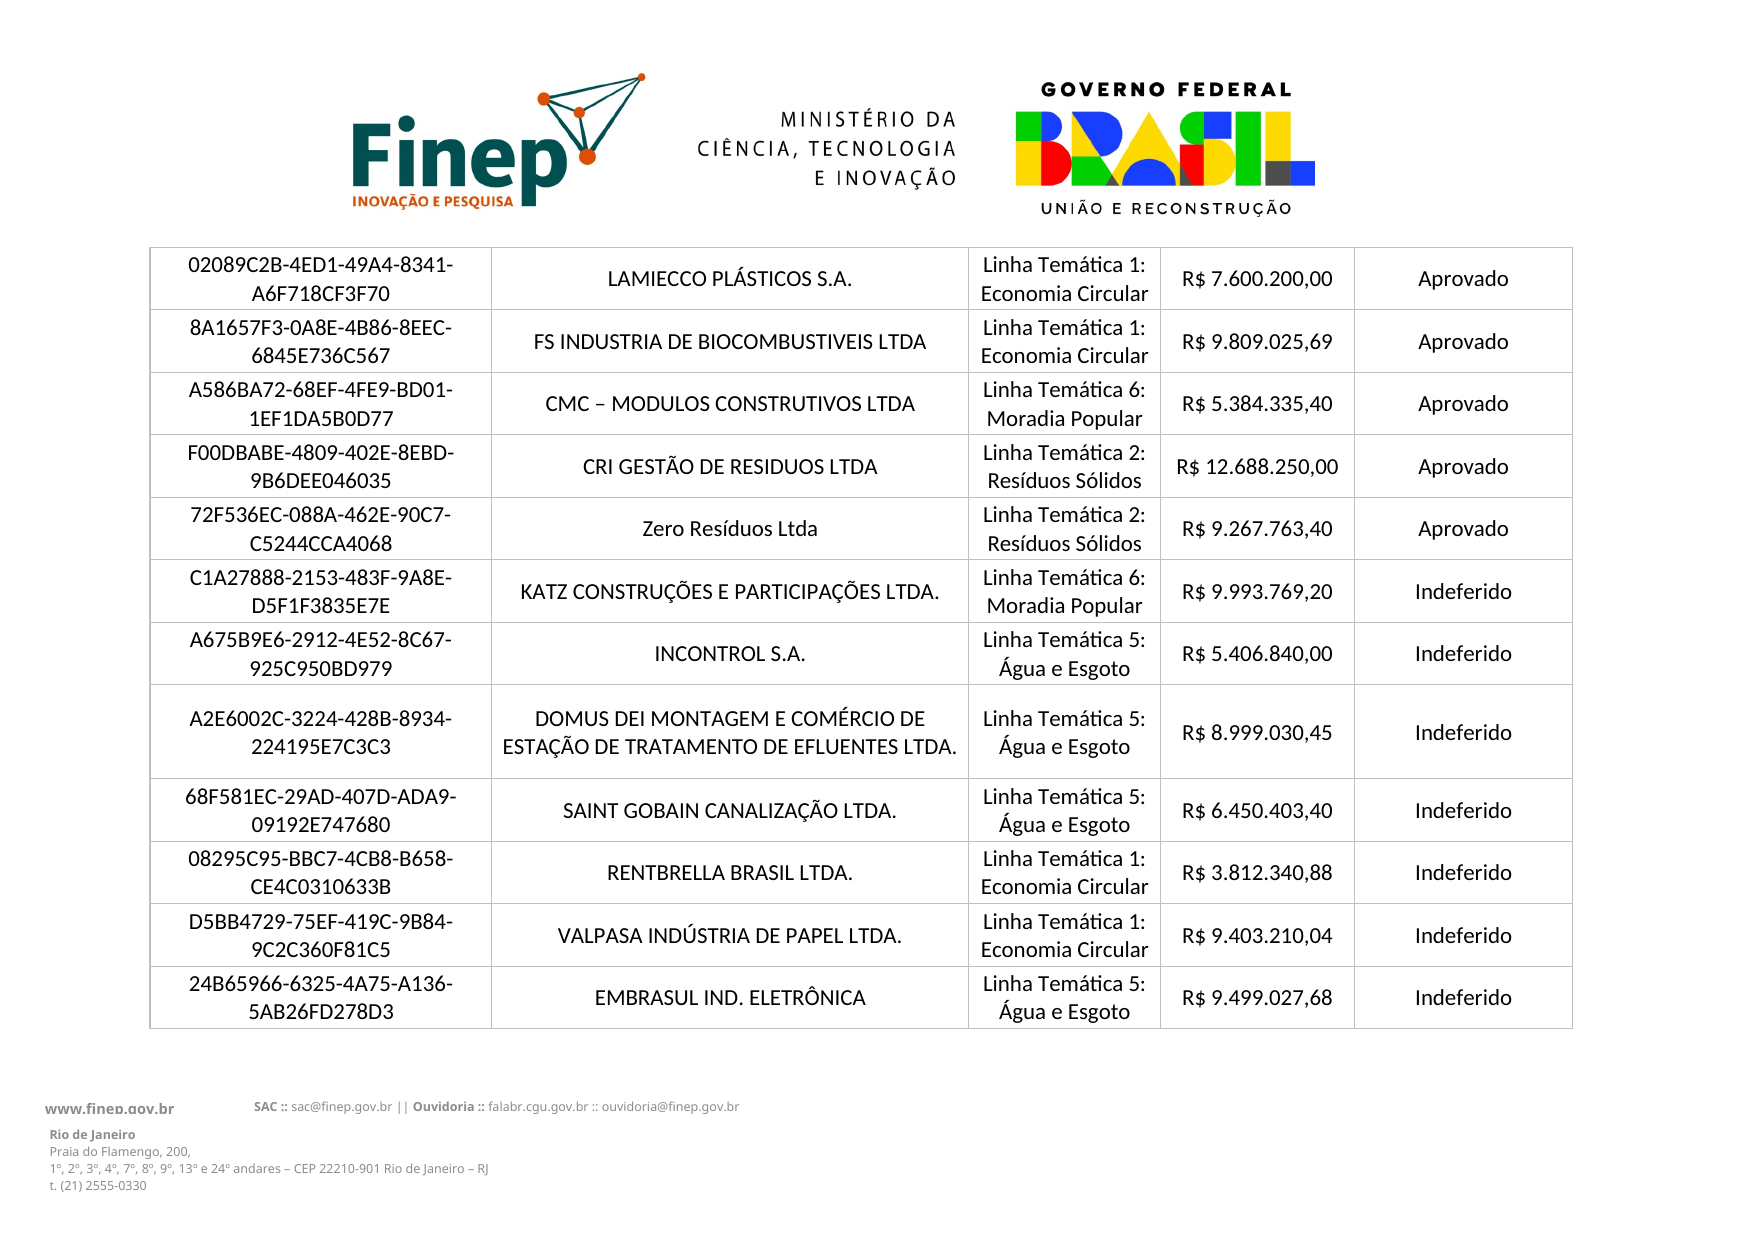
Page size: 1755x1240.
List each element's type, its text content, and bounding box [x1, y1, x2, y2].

table_cell Linha Temática 2: Resíduos Sólidos [969, 498, 1160, 559]
table_cell A2E6002C-3224-428B-8934-224195E7C3C3 [151, 685, 491, 778]
table_cell Linha Temática 5: Água e Esgoto [969, 967, 1160, 1028]
table_cell R$ 3.812.340,88 [1161, 842, 1354, 903]
table_cell Indeferido [1355, 967, 1572, 1028]
table_cell Linha Temática 1: Economia Circular [969, 904, 1160, 966]
table_cell Aprovado [1355, 435, 1572, 497]
table_cell Linha Temática 6: Moradia Popular [969, 560, 1160, 622]
table_cell KATZ CONSTRUÇÕES E PARTICIPAÇÕES LTDA. [492, 560, 968, 622]
table_cell R$ 9.499.027,68 [1161, 967, 1354, 1028]
table_cell Linha Temática 2: Resíduos Sólidos [969, 435, 1160, 497]
table_cell 24B65966-6325-4A75-A136-5AB26FD278D3 [151, 967, 491, 1028]
table_cell F00DBABE-4809-402E-8EBD-9B6DEE046035 [151, 435, 491, 497]
table_cell Aprovado [1355, 248, 1572, 309]
table_cell R$ 5.406.840,00 [1161, 623, 1354, 684]
table_cell C1A27888-2153-483F-9A8E-D5F1F3835E7E [151, 560, 491, 622]
table_cell Indeferido [1355, 623, 1572, 684]
table_cell 68F581EC-29AD-407D-ADA9-09192E747680 [151, 779, 491, 841]
table_cell Indeferido [1355, 904, 1572, 966]
table_cell Linha Temática 1: Economia Circular [969, 842, 1160, 903]
table_cell R$ 9.993.769,20 [1161, 560, 1354, 622]
table_cell Indeferido [1355, 779, 1572, 841]
table_cell RENTBRELLA BRASIL LTDA. [492, 842, 968, 903]
table_cell CRI GESTÃO DE RESIDUOS LTDA [492, 435, 968, 497]
table_cell VALPASA INDÚSTRIA DE PAPEL LTDA. [492, 904, 968, 966]
table_cell Indeferido [1355, 842, 1572, 903]
table_cell 02089C2B-4ED1-49A4-8341-A6F718CF3F70 [151, 248, 491, 309]
table_cell R$ 8.999.030,45 [1161, 685, 1354, 778]
table_cell Indeferido [1355, 560, 1572, 622]
table_cell Aprovado [1355, 310, 1572, 372]
table_cell 72F536EC-088A-462E-90C7-C5244CCA4068 [151, 498, 491, 559]
table_cell Linha Temática 5: Água e Esgoto [969, 623, 1160, 684]
table_cell Aprovado [1355, 498, 1572, 559]
table_cell Linha Temática 1: Economia Circular [969, 248, 1160, 309]
table_cell Aprovado [1355, 373, 1572, 434]
table_cell 8A1657F3-0A8E-4B86-8EEC-6845E736C567 [151, 310, 491, 372]
table_cell D5BB4729-75EF-419C-9B84-9C2C360F81C5 [151, 904, 491, 966]
table_cell Linha Temática 5: Água e Esgoto [969, 779, 1160, 841]
table_cell Indeferido [1355, 685, 1572, 778]
table_cell R$ 5.384.335,40 [1161, 373, 1354, 434]
table_cell 08295C95-BBC7-4CB8-B658-CE4C0310633B [151, 842, 491, 903]
table_cell R$ 6.450.403,40 [1161, 779, 1354, 841]
table_cell Linha Temática 6: Moradia Popular [969, 373, 1160, 434]
table_cell Zero Resíduos Ltda [492, 498, 968, 559]
table_cell LAMIECCO PLÁSTICOS S.A. [492, 248, 968, 309]
table_cell DOMUS DEI MONTAGEM E COMÉRCIO DE ESTAÇÃO DE TRATAMENTO DE EFLUENTES LTDA. [492, 685, 968, 778]
table_cell EMBRASUL IND. ELETRÔNICA [492, 967, 968, 1028]
table_cell R$ 9.267.763,40 [1161, 498, 1354, 559]
table_cell R$ 9.403.210,04 [1161, 904, 1354, 966]
table_cell FS INDUSTRIA DE BIOCOMBUSTIVEIS LTDA [492, 310, 968, 372]
table_cell INCONTROL S.A. [492, 623, 968, 684]
table_cell A586BA72-68EF-4FE9-BD01-1EF1DA5B0D77 [151, 373, 491, 434]
table_cell SAINT GOBAIN CANALIZAÇÃO LTDA. [492, 779, 968, 841]
table_cell R$ 7.600.200,00 [1161, 248, 1354, 309]
table_cell Linha Temática 1: Economia Circular [969, 310, 1160, 372]
table_cell R$ 9.809.025,69 [1161, 310, 1354, 372]
table_cell R$ 12.688.250,00 [1161, 435, 1354, 497]
table_cell A675B9E6-2912-4E52-8C67-925C950BD979 [151, 623, 491, 684]
table_cell CMC – MODULOS CONSTRUTIVOS LTDA [492, 373, 968, 434]
table_cell Linha Temática 5: Água e Esgoto [969, 685, 1160, 778]
